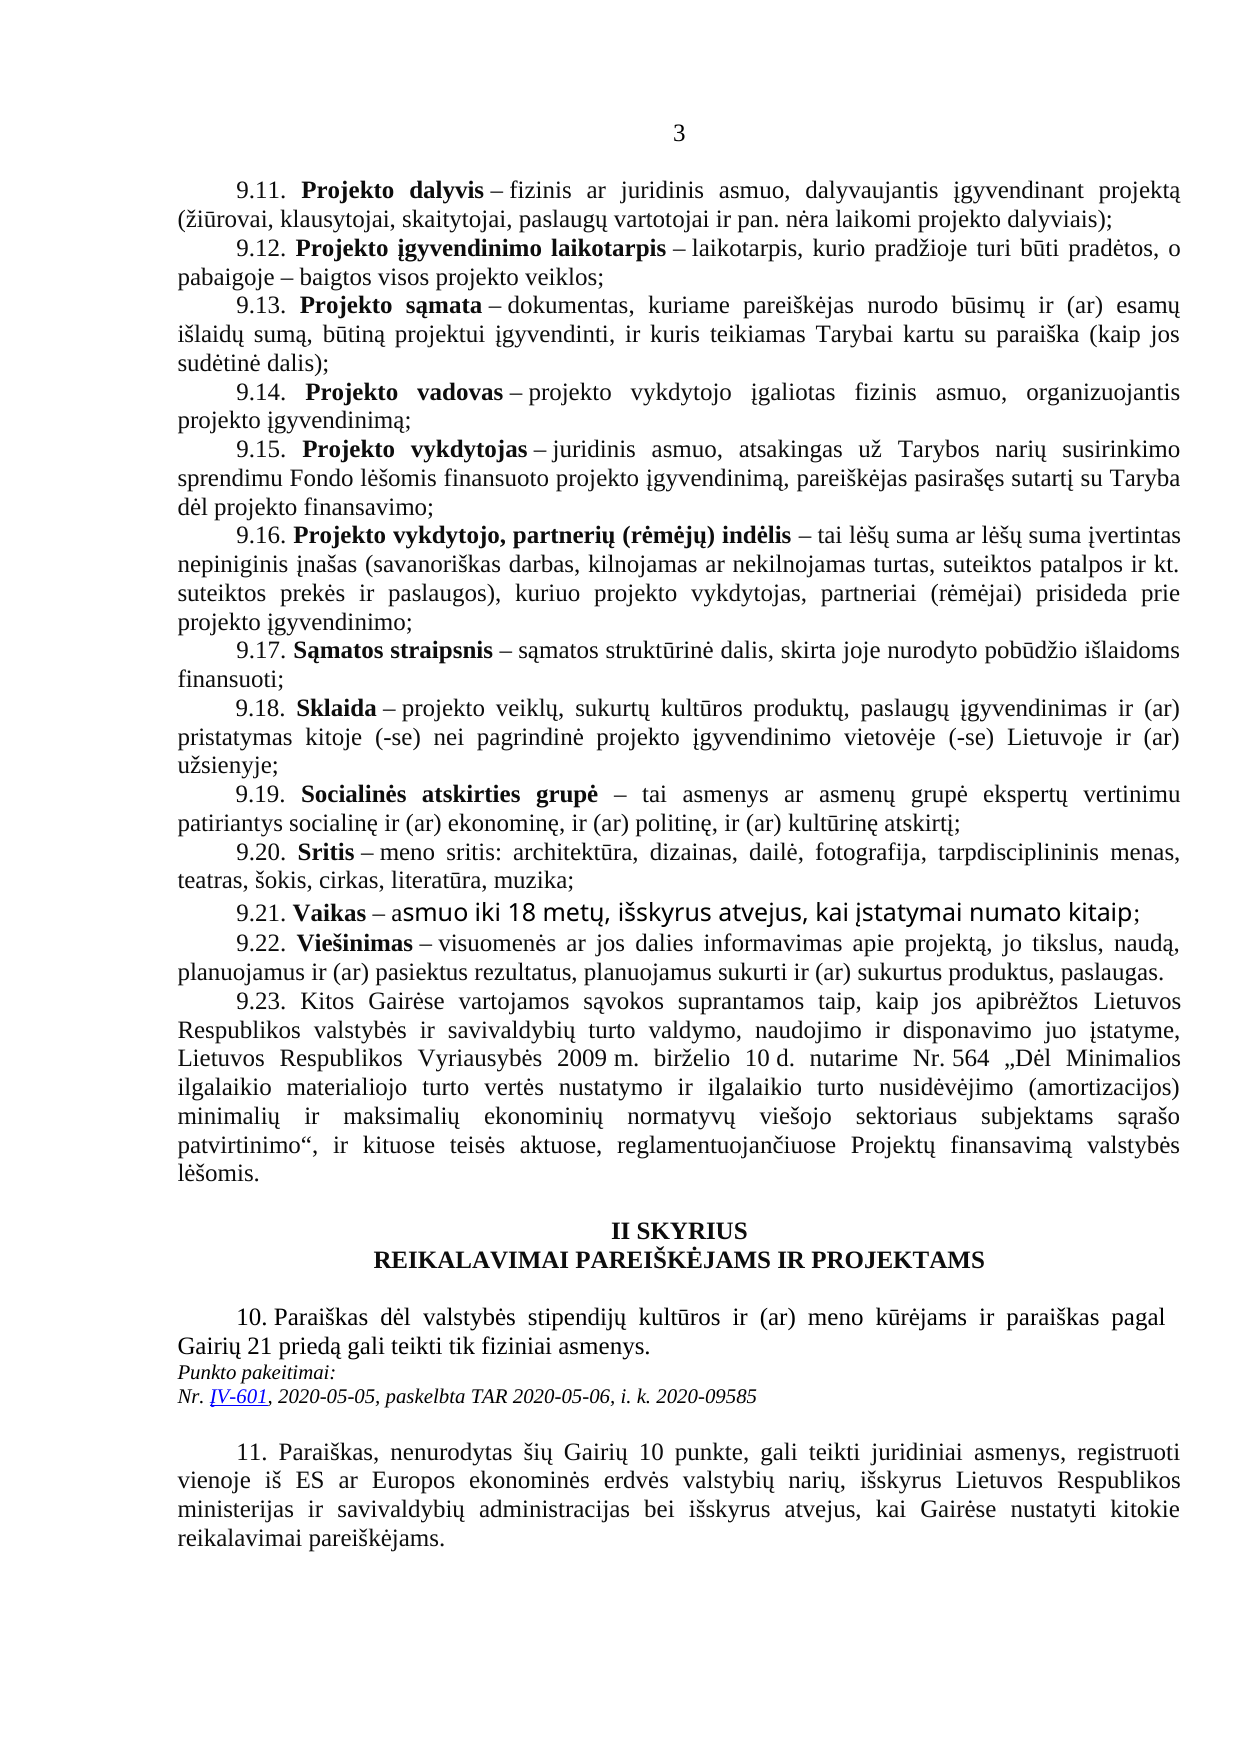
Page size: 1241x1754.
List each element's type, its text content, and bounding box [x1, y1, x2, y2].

text 9.22. Viešinimas – visuomenės ar jos dalies informavimas apie projektą, jo tikslus, naudą, planuojamus ir (ar) pasiektus rezultatus, planuojamus sukurti ir (ar) sukurtus produktus, paslaugas. [177, 928, 1181, 986]
text Nr. ĮV-601, 2020-05-05, paskelbta TAR 2020-05-06, i. k. 2020-09585 [177, 1384, 1181, 1408]
text 9.16. Projekto vykdytojo, partnerių (rėmėjų) indėlis – tai lėšų suma ar lėšų suma įvertintas nepiniginis įnašas (savanoriškas darbas, kilnojamas ar nekilnojamas turtas, suteiktos patalpos ir kt. suteiktos prekės ir paslaugos), kuriuo projekto vykdytojas, partneriai (rėmėjai) prisideda prie projekto įgyvendinimo; [177, 521, 1181, 636]
text 9.15. Projekto vykdytojas – juridinis asmuo, atsakingas už Tarybos narių susirinkimo sprendimu Fondo lėšomis finansuoto projekto įgyvendinimą, pareiškėjas pasirašęs sutartį su Taryba dėl projekto finansavimo; [177, 434, 1181, 521]
text 11. Paraiškas, nenurodytas šių Gairių 10 punkte, gali teikti juridiniai asmenys, registruoti vienoje iš ES ar Europos ekonominės erdvės valstybių narių, išskyrus Lietuvos Respublikos ministerijas ir savivaldybių administracijas bei išskyrus atvejus, kai Gairėse nustatyti kitokie reikalavimai pareiškėjams. [177, 1437, 1181, 1552]
text Punkto pakeitimai: [177, 1360, 1181, 1384]
text REIKALAVIMAI PAREIŠKĖJAMS IR PROJEKTAMS [177, 1245, 1181, 1273]
text 9.23. Kitos Gairėse vartojamos sąvokos suprantamos taip, kaip jos apibrėžtos Lietuvos Respublikos valstybės ir savivaldybių turto valdymo, naudojimo ir disponavimo juo įstatyme, Lietuvos Respublikos Vyriausybės 2009 m. birželio 10 d. nutarime Nr. 564 „Dėl Minimalios ilgalaikio materialiojo turto vertės nustatymo ir ilgalaikio turto nusidėvėjimo (amortizacijos) minimalių ir maksimalių ekonominių normatyvų viešojo sektoriaus subjektams sąrašo patvirtinimo“, ir kituose teisės aktuose, reglamentuojančiuose Projektų finansavimą valstybės lėšomis. [177, 986, 1181, 1187]
text 9.21. Vaikas – asmuo iki 18 metų, išskyrus atvejus, kai įstatymai numato kitaip; [177, 894, 1181, 928]
text 9.11. Projekto dalyvis – fizinis ar juridinis asmuo, dalyvaujantis įgyvendinant projektą (žiūrovai, klausytojai, skaitytojai, paslaugų vartotojai ir pan. nėra laikomi projekto dalyviais); [177, 176, 1181, 233]
text 9.13. Projekto sąmata – dokumentas, kuriame pareiškėjas nurodo būsimų ir (ar) esamų išlaidų sumą, būtiną projektui įgyvendinti, ir kuris teikiamas Tarybai kartu su paraiška (kaip jos sudėtinė dalis); [177, 291, 1181, 377]
text 10. Paraiškas dėl valstybės stipendijų kultūros ir (ar) meno kūrėjams ir paraiškas pagal Gairių 21 priedą gali teikti tik fiziniai asmenys. [177, 1302, 1167, 1360]
text 9.19. Socialinės atskirties grupė – tai asmenys ar asmenų grupė ekspertų vertinimu patiriantys socialinę ir (ar) ekonominę, ir (ar) politinę, ir (ar) kultūrinę atskirtį; [177, 779, 1181, 837]
text II SKYRIUS [177, 1216, 1181, 1245]
text 9.18. Sklaida – projekto veiklų, sukurtų kultūros produktų, paslaugų įgyvendinimas ir (ar) pristatymas kitoje (-se) nei pagrindinė projekto įgyvendinimo vietovėje (-se) Lietuvoje ir (ar) užsienyje; [177, 693, 1181, 779]
text 9.14. Projekto vadovas – projekto vykdytojo įgaliotas fizinis asmuo, organizuojantis projekto įgyvendinimą; [177, 377, 1181, 434]
text 9.17. Sąmatos straipsnis – sąmatos struktūrinė dalis, skirta joje nurodyto pobūdžio išlaidoms finansuoti; [177, 636, 1181, 693]
text 9.12. Projekto įgyvendinimo laikotarpis – laikotarpis, kurio pradžioje turi būti pradėtos, o pabaigoje – baigtos visos projekto veiklos; [177, 233, 1181, 291]
text 9.20. Sritis – meno sritis: architektūra, dizainas, dailė, fotografija, tarpdisciplininis menas, teatras, šokis, cirkas, literatūra, muzika; [177, 837, 1181, 894]
